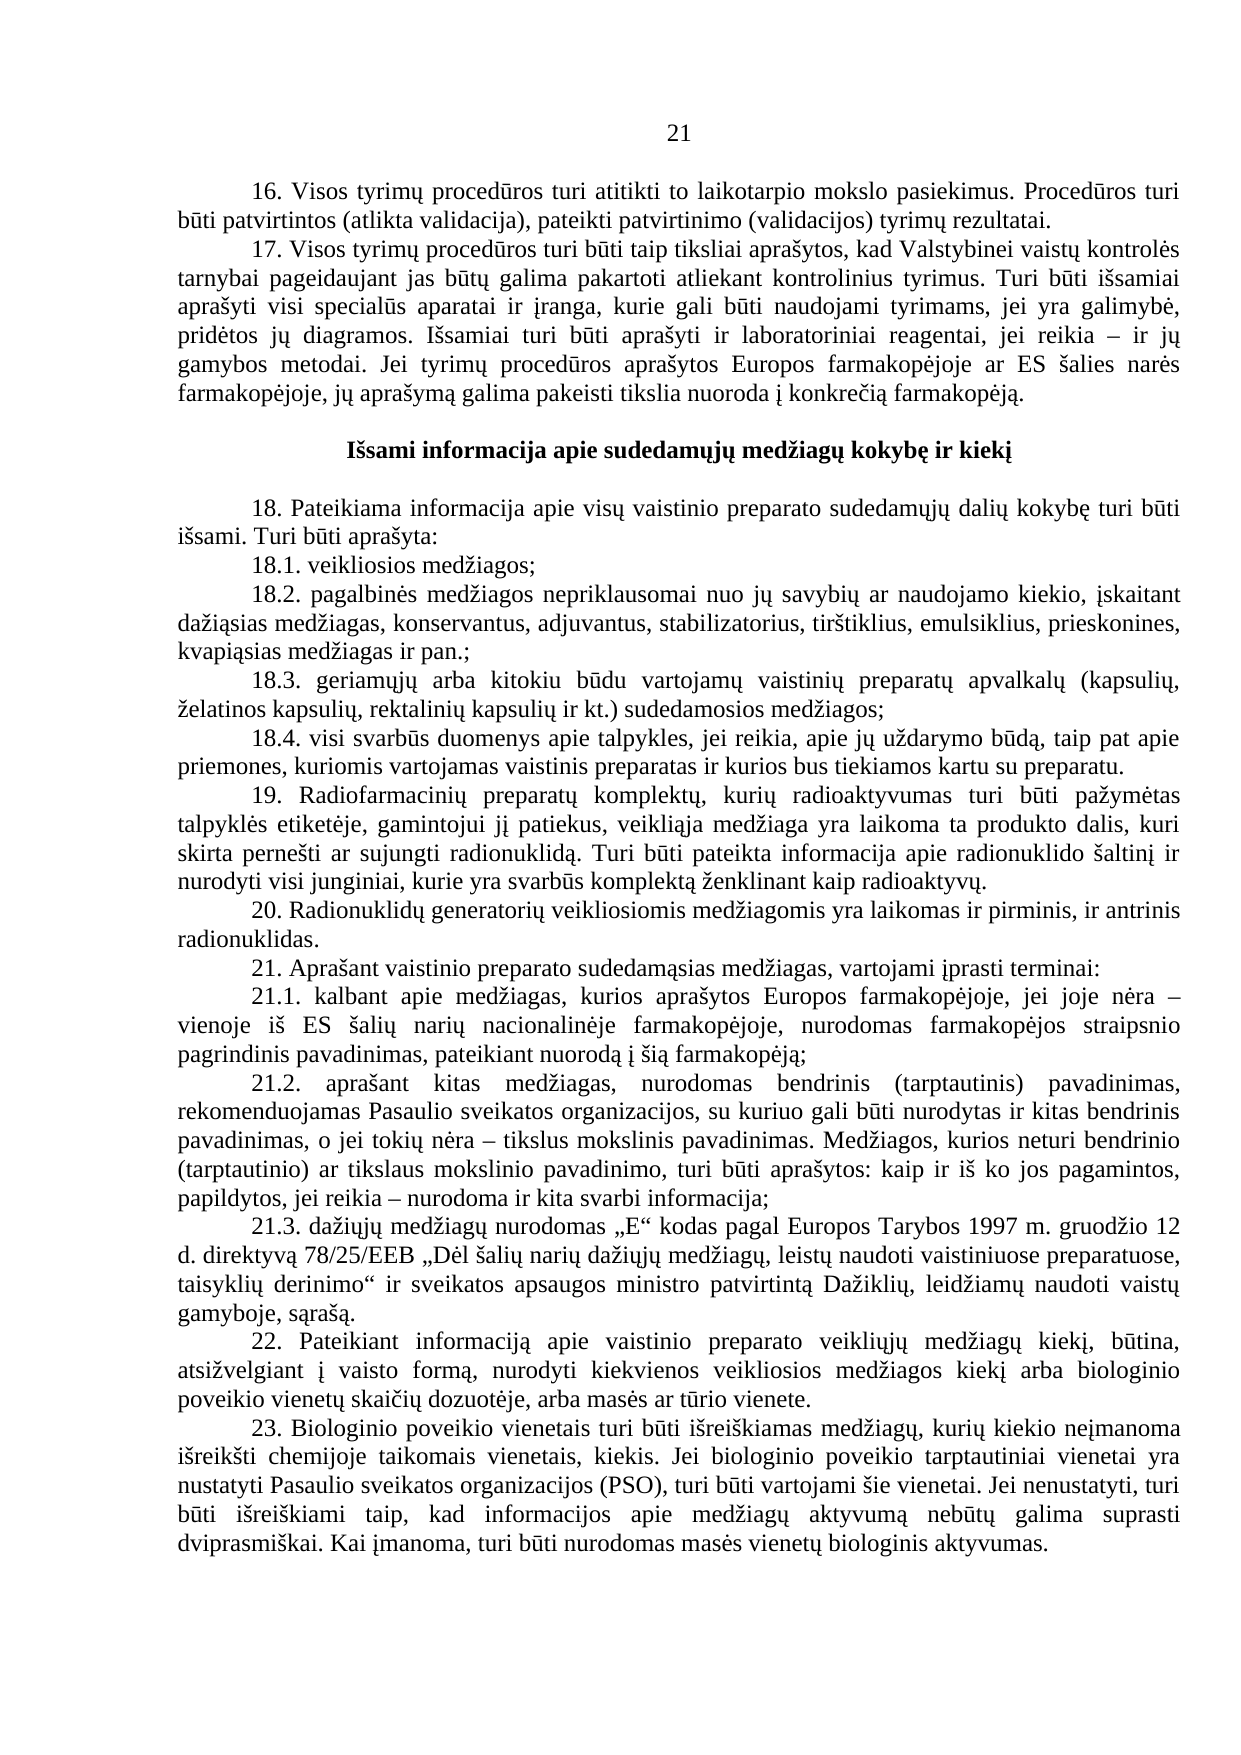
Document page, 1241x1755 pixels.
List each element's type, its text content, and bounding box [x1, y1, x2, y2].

text 18.3. geriamųjų arba kitokiu būdu vartojamų vaistinių preparatų apvalkalų (kapsulių, želatinos kapsulių, rektalinių kapsulių ir kt.) sudedamosios medžiagos; [177, 665, 1181, 723]
text 18.2. pagalbinės medžiagos nepriklausomai nuo jų savybių ar naudojamo kiekio, įskaitant dažiąsias medžiagas, konservantus, adjuvantus, stabilizatorius, tirštiklius, emulsiklius, prieskonines, kvapiąsias medžiagas ir pan.; [177, 579, 1181, 665]
text 16. Visos tyrimų procedūros turi atitikti to laikotarpio mokslo pasiekimus. Procedūros turi būti patvirtintos (atlikta validacija), pateikti patvirtinimo (validacijos) tyrimų rezultatai. [177, 176, 1181, 234]
text 18.4. visi svarbūs duomenys apie talpykles, jei reikia, apie jų uždarymo būdą, taip pat apie priemones, kuriomis vartojamas vaistinis preparatas ir kurios bus tiekiamos kartu su preparatu. [177, 723, 1181, 780]
text 21.2. aprašant kitas medžiagas, nurodomas bendrinis (tarptautinis) pavadinimas, rekomenduojamas Pasaulio sveikatos organizacijos, su kuriuo gali būti nurodytas ir kitas bendrinis pavadinimas, o jei tokių nėra – tikslus mokslinis pavadinimas. Medžiagos, kurios neturi bendrinio (tarptautinio) ar tikslaus mokslinio pavadinimo, turi būti aprašytos: kaip ir iš ko jos pagamintos, papildytos, jei reikia – nurodoma ir kita svarbi informacija; [177, 1068, 1181, 1211]
text 20. Radionuklidų generatorių veikliosiomis medžiagomis yra laikomas ir pirminis, ir antrinis radionuklidas. [177, 895, 1181, 953]
text 18.1. veikliosios medžiagos; [177, 550, 1181, 579]
text 17. Visos tyrimų procedūros turi būti taip tiksliai aprašytos, kad Valstybinei vaistų kontrolės tarnybai pageidaujant jas būtų galima pakartoti atliekant kontrolinius tyrimus. Turi būti išsamiai aprašyti visi specialūs aparatai ir įranga, kurie gali būti naudojami tyrimams, jei yra galimybė, pridėtos jų diagramos. Išsamiai turi būti aprašyti ir laboratoriniai reagentai, jei reikia – ir jų gamybos metodai. Jei tyrimų procedūros aprašytos Europos farmakopėjoje ar ES šalies narės farmakopėjoje, jų aprašymą galima pakeisti tikslia nuoroda į konkrečią farmakopėją. [177, 234, 1181, 406]
text 19. Radiofarmacinių preparatų komplektų, kurių radioaktyvumas turi būti pažymėtas talpyklės etiketėje, gamintojui jį patiekus, veikliąja medžiaga yra laikoma ta produkto dalis, kuri skirta pernešti ar sujungti radionuklidą. Turi būti pateikta informacija apie radionuklido šaltinį ir nurodyti visi junginiai, kurie yra svarbūs komplektą ženklinant kaip radioaktyvų. [177, 780, 1181, 895]
text 21.3. dažiųjų medžiagų nurodomas „E“ kodas pagal Europos Tarybos 1997 m. gruodžio 12 d. direktyvą 78/25/EEB „Dėl šalių narių dažiųjų medžiagų, leistų naudoti vaistiniuose preparatuose, taisyklių derinimo“ ir sveikatos apsaugos ministro patvirtintą Dažiklių, leidžiamų naudoti vaistų gamyboje, sąrašą. [177, 1211, 1181, 1326]
text 21. Aprašant vaistinio preparato sudedamąsias medžiagas, vartojami įprasti terminai: [177, 953, 1181, 981]
text 18. Pateikiama informacija apie visų vaistinio preparato sudedamųjų dalių kokybę turi būti išsami. Turi būti aprašyta: [177, 493, 1181, 550]
text 21.1. kalbant apie medžiagas, kurios aprašytos Europos farmakopėjoje, jei joje nėra – vienoje iš ES šalių narių nacionalinėje farmakopėjoje, nurodomas farmakopėjos straipsnio pagrindinis pavadinimas, pateikiant nuorodą į šią farmakopėją; [177, 981, 1181, 1068]
text 22. Pateikiant informaciją apie vaistinio preparato veikliųjų medžiagų kiekį, būtina, atsižvelgiant į vaisto formą, nurodyti kiekvienos veikliosios medžiagos kiekį arba biologinio poveikio vienetų skaičių dozuotėje, arba masės ar tūrio vienete. [177, 1326, 1181, 1413]
text Išsami informacija apie sudedamųjų medžiagų kokybę ir kiekį [177, 435, 1181, 464]
text 23. Biologinio poveikio vienetais turi būti išreiškiamas medžiagų, kurių kiekio neįmanoma išreikšti chemijoje taikomais vienetais, kiekis. Jei biologinio poveikio tarptautiniai vienetai yra nustatyti Pasaulio sveikatos organizacijos (PSO), turi būti vartojami šie vienetai. Jei nenustatyti, turi būti išreiškiami taip, kad informacijos apie medžiagų aktyvumą nebūtų galima suprasti dviprasmiškai. Kai įmanoma, turi būti nurodomas masės vienetų biologinis aktyvumas. [177, 1413, 1181, 1556]
